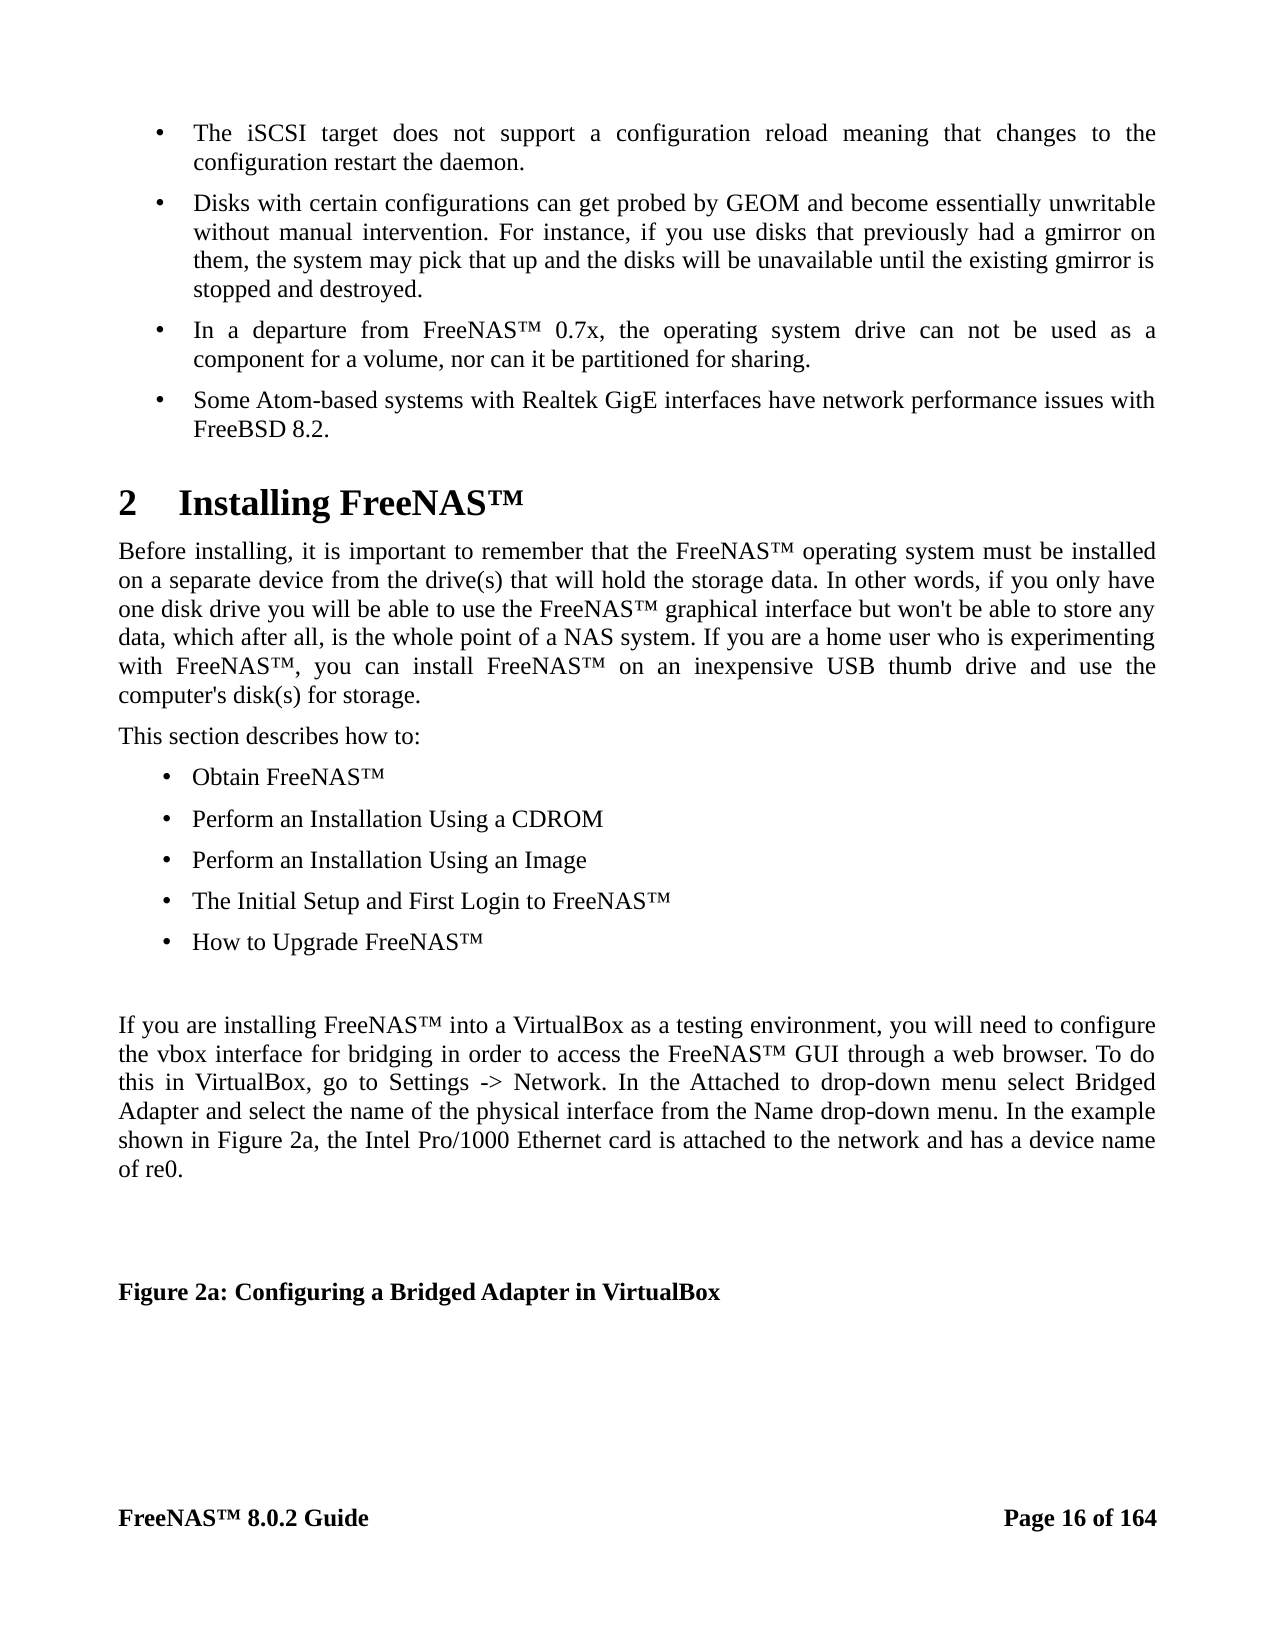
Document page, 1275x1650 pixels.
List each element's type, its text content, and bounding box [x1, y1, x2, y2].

text Figure 2a: Configuring a Bridged Adapter in VirtualBox [118, 1277, 1157, 1306]
list How to Upgrade FreeNAS™ [162, 927, 1157, 956]
list Perform an Installation Using a CDROM [162, 804, 1157, 832]
list Obtain FreeNAS™ [162, 762, 1157, 791]
text If you are installing FreeNAS™ into a VirtualBox as a testing environment, you will need to configure the vbox interface for bridging in order to access the FreeNAS™ GUI through a web browser. To do this in VirtualBox, go to Settings -> Network. In the Attached to drop-down menu select Bridged Adapter and select the name of the physical interface from the Name drop-down menu. In the example shown in Figure 2a, the Intel Pro/1000 Ethernet card is attached to the network and has a device name of re0. [118, 1010, 1157, 1182]
list Some Atom-based systems with Realtek GigE interfaces have network performance issues with FreeBSD 8.2. [156, 386, 1157, 443]
list The iSCSI target does not support a configuration reload meaning that changes to the configuration restart the daemon. [156, 118, 1157, 176]
text Before installing, it is important to remember that the FreeNAS™ operating system must be installed on a separate device from the drive(s) that will hold the storage data. In other words, if you only have one disk drive you will be able to use the FreeNAS™ graphical interface but won't be able to store any data, which after all, is the whole point of a NAS system. If you are a home user who is experimenting with FreeNAS™, you can install FreeNAS™ on an inexpensive USB thumb drive and use the computer's disk(s) for storage. [118, 536, 1157, 709]
text This section describes how to: [118, 721, 1157, 750]
subtitle Installing FreeNAS™ [118, 481, 1157, 524]
list The Initial Setup and First Login to FreeNAS™ [162, 886, 1157, 915]
list Perform an Installation Using an Image [162, 845, 1157, 874]
list Disks with certain configurations can get probed by GEOM and become essentially unwritable without manual intervention. For instance, if you use disks that previously had a gmirror on them, the system may pick that up and the disks will be unavailable until the existing gmirror is stopped and destroyed. [156, 188, 1157, 303]
list In a departure from FreeNAS™ 0.7x, the operating system drive can not be used as a component for a volume, nor can it be partitioned for sharing. [156, 316, 1157, 373]
